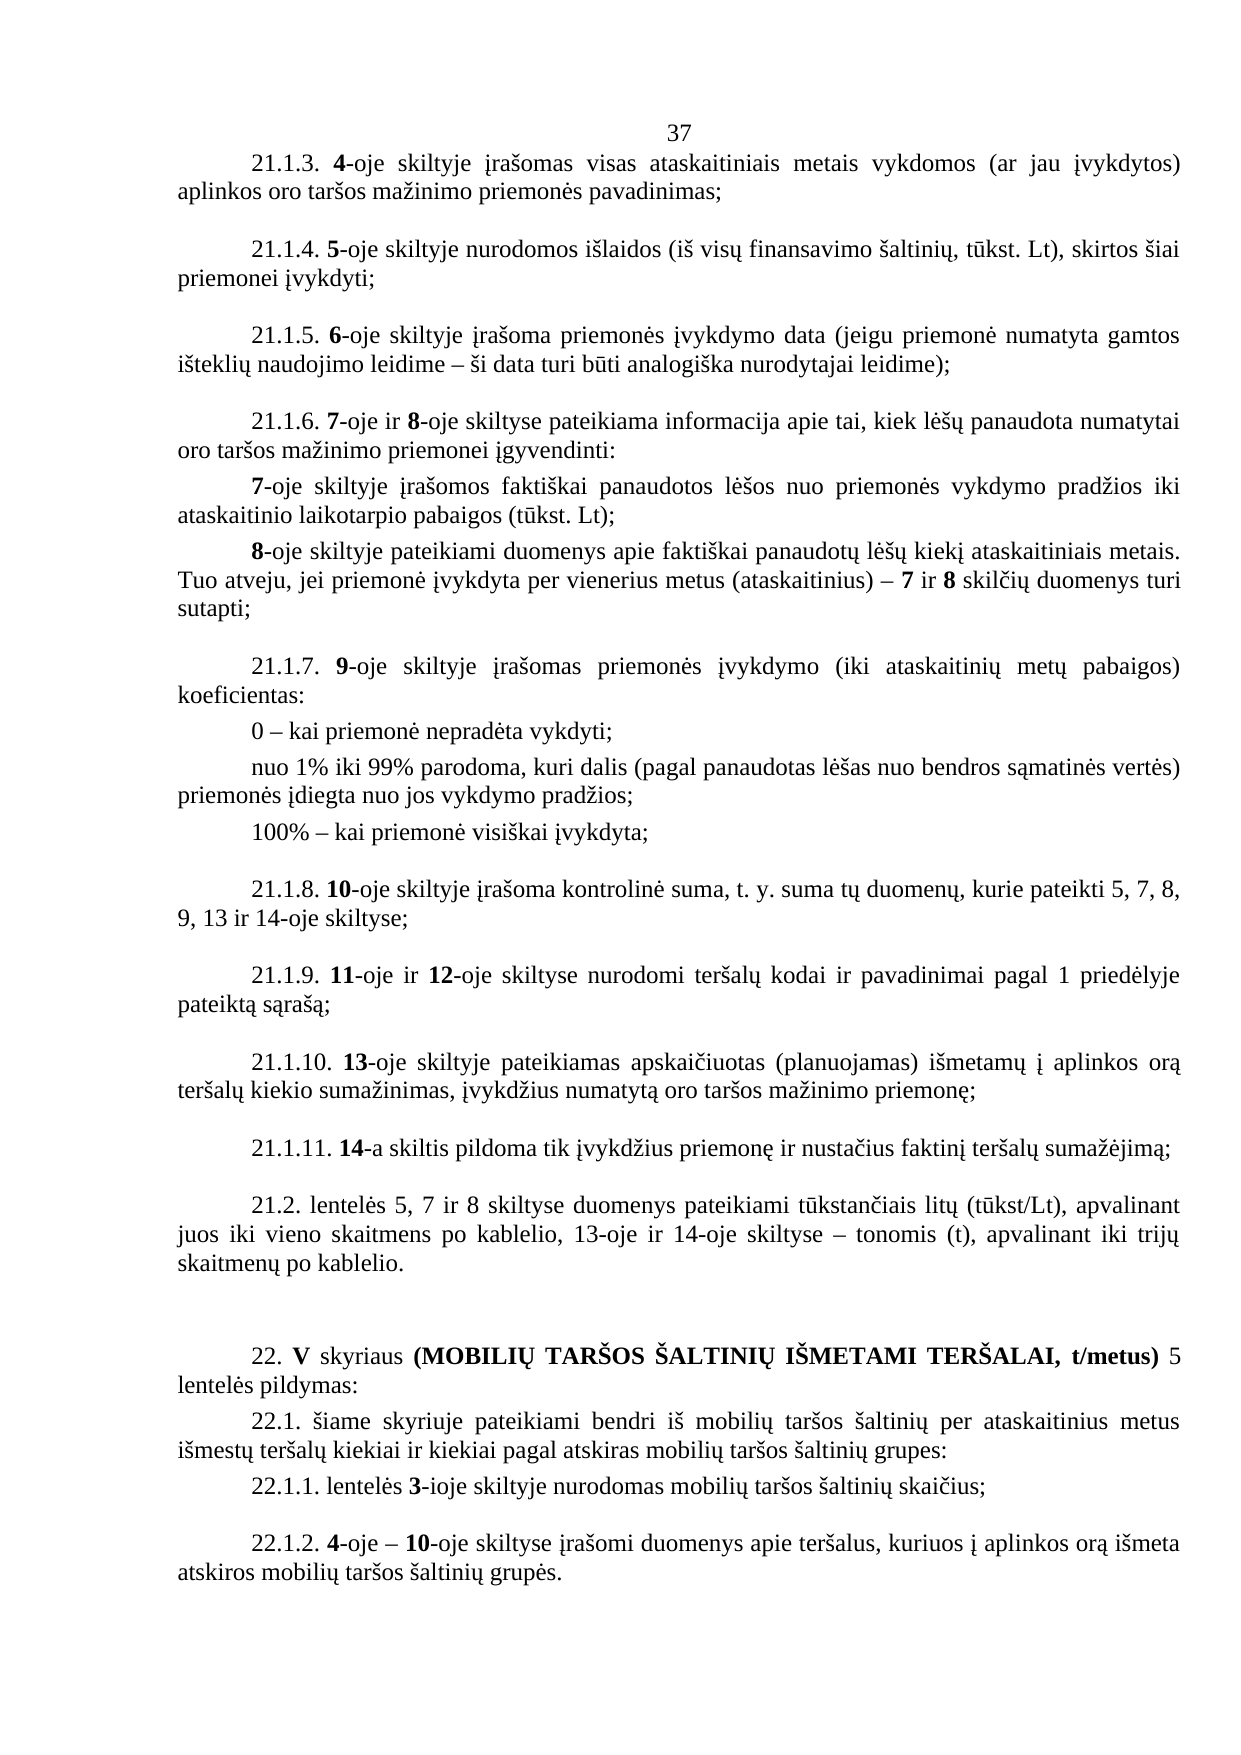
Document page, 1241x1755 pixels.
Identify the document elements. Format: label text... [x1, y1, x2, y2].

text 21.1.8. 10-oje skiltyje įrašoma kontrolinė suma, t. y. suma tų duomenų, kurie pateikti 5, 7, 8, 9, 13 ir 14-oje skiltyse; [177, 874, 1181, 932]
text 21.1.10. 13-oje skiltyje pateikiamas apskaičiuotas (planuojamas) išmetamų į aplinkos orą teršalų kiekio sumažinimas, įvykdžius numatytą oro taršos mažinimo priemonę; [177, 1047, 1181, 1104]
text 21.1.3. 4-oje skiltyje įrašomas visas ataskaitiniais metais vykdomos (ar jau įvykdytos) aplinkos oro taršos mažinimo priemonės pavadinimas; [177, 148, 1181, 205]
text 21.1.5. 6-oje skiltyje įrašoma priemonės įvykdymo data (jeigu priemonė numatyta gamtos išteklių naudojimo leidime – ši data turi būti analogiška nurodytajai leidime); [177, 320, 1181, 378]
text 22.1.1. lentelės 3-ioje skiltyje nurodomas mobilių taršos šaltinių skaičius; [177, 1471, 1181, 1500]
text 8-oje skiltyje pateikiami duomenys apie faktiškai panaudotų lėšų kiekį ataskaitiniais metais. Tuo atveju, jei priemonė įvykdyta per vienerius metus (ataskaitinius) – 7 ir 8 skilčių duomenys turi sutapti; [177, 536, 1181, 622]
text 21.1.6. 7-oje ir 8-oje skiltyse pateikiama informacija apie tai, kiek lėšų panaudota numatytai oro taršos mažinimo priemonei įgyvendinti: [177, 406, 1181, 464]
text 100% – kai priemonė visiškai įvykdyta; [177, 817, 1181, 845]
text 21.1.9. 11-oje ir 12-oje skiltyse nurodomi teršalų kodai ir pavadinimai pagal 1 priedėlyje pateiktą sąrašą; [177, 960, 1181, 1018]
text 7-oje skiltyje įrašomos faktiškai panaudotos lėšos nuo priemonės vykdymo pradžios iki ataskaitinio laikotarpio pabaigos (tūkst. Lt); [177, 471, 1181, 529]
text nuo 1% iki 99% parodoma, kuri dalis (pagal panaudotas lėšas nuo bendros sąmatinės vertės) priemonės įdiegta nuo jos vykdymo pradžios; [177, 752, 1181, 809]
text 22.1.2. 4-oje – 10-oje skiltyse įrašomi duomenys apie teršalus, kuriuos į aplinkos orą išmeta atskiros mobilių taršos šaltinių grupės. [177, 1528, 1181, 1586]
text 22. V skyriaus (Mobilių taršos šaltinių išmetami teršalai, t/metus) 5 lentelės pildymas: [177, 1341, 1181, 1399]
text 22.1. šiame skyriuje pateikiami bendri iš mobilių taršos šaltinių per ataskaitinius metus išmestų teršalų kiekiai ir kiekiai pagal atskiras mobilių taršos šaltinių grupes: [177, 1406, 1181, 1464]
text 0 – kai priemonė nepradėta vykdyti; [177, 716, 1181, 744]
text 21.1.4. 5-oje skiltyje nurodomos išlaidos (iš visų finansavimo šaltinių, tūkst. Lt), skirtos šiai priemonei įvykdyti; [177, 234, 1181, 291]
text 21.2. lentelės 5, 7 ir 8 skiltyse duomenys pateikiami tūkstančiais litų (tūkst/Lt), apvalinant juos iki vieno skaitmens po kablelio, 13-oje ir 14-oje skiltyse – tonomis (t), apvalinant iki trijų skaitmenų po kablelio. [177, 1190, 1181, 1277]
text 21.1.11. 14-a skiltis pildoma tik įvykdžius priemonę ir nustačius faktinį teršalų sumažėjimą; [177, 1133, 1181, 1162]
text 21.1.7. 9-oje skiltyje įrašomas priemonės įvykdymo (iki ataskaitinių metų pabaigos) koeficientas: [177, 651, 1181, 708]
